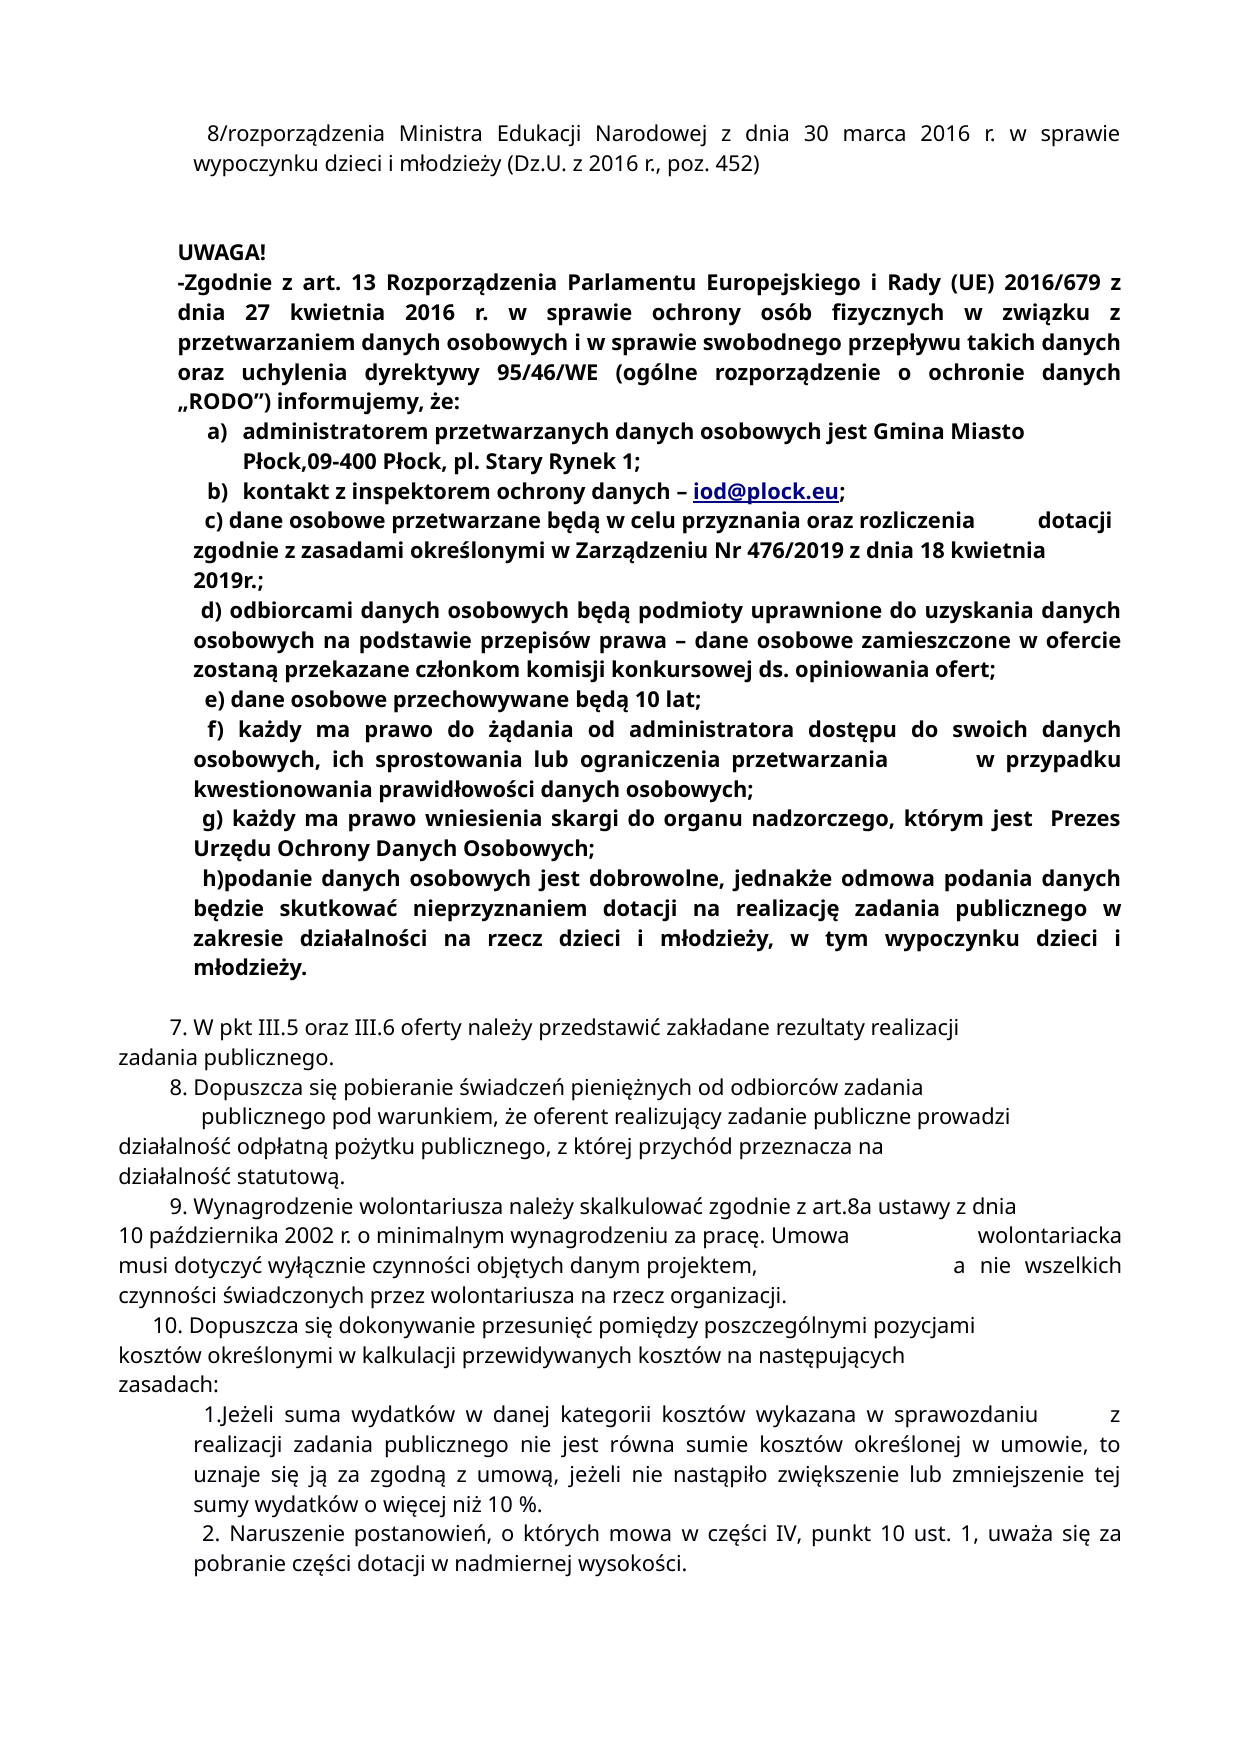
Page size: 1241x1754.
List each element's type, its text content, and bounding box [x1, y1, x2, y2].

list h)podanie danych osobowych jest dobrowolne, jednakże odmowa podania danych będzie skutkować nieprzyznaniem dotacji na realizację zadania publicznego w zakresie działalności na rzecz dzieci i młodzieży, w tym wypoczynku dzieci i młodzieży. [156, 863, 1122, 982]
list kontakt z inspektorem ochrony danych – iod@plock.eu; [207, 476, 1122, 505]
list 7. W pkt III.5 oraz III.6 oferty należy przedstawić zakładane rezultaty realizacji zadania publicznego. [118, 1012, 1122, 1071]
list 1.Jeżeli suma wydatków w danej kategorii kosztów wykazana w sprawozdaniu z realizacji zadania publicznego nie jest równa sumie kosztów określonej w umowie, to uznaje się ją za zgodną z umową, jeżeli nie nastąpiło zwiększenie lub zmniejszenie tej sumy wydatków o więcej niż 10 %. [156, 1399, 1122, 1518]
list e) dane osobowe przechowywane będą 10 lat; [156, 684, 1122, 714]
list 9. Wynagrodzenie wolontariusza należy skalkulować zgodnie z art.8a ustawy z dnia 10 października 2002 r. o minimalnym wynagrodzeniu za pracę. Umowa wolontariacka musi dotyczyć wyłącznie czynności objętych danym projektem, a nie wszelkich czynności świadczonych przez wolontariusza na rzecz organizacji. [118, 1191, 1122, 1310]
list 2. Naruszenie postanowień, o których mowa w części IV, punkt 10 ust. 1, uważa się za pobranie części dotacji w nadmiernej wysokości. [156, 1518, 1122, 1578]
text UWAGA! [177, 237, 1122, 267]
list d) odbiorcami danych osobowych będą podmioty uprawnione do uzyskania danych osobowych na podstawie przepisów prawa – dane osobowe zamieszczone w ofercie zostaną przekazane członkom komisji konkursowej ds. opiniowania ofert; [156, 595, 1122, 684]
list c) dane osobowe przetwarzane będą w celu przyznania oraz rozliczenia dotacji zgodnie z zasadami określonymi w Zarządzeniu Nr 476/2019 z dnia 18 kwietnia 2019r.; [156, 505, 1122, 595]
list 8. Dopuszcza się pobieranie świadczeń pieniężnych od odbiorców zadania publicznego pod warunkiem, że oferent realizujący zadanie publiczne prowadzi działalność odpłatną pożytku publicznego, z której przychód przeznacza na działalność statutową. [118, 1071, 1122, 1191]
list 10. Dopuszcza się dokonywanie przesunięć pomiędzy poszczególnymi pozycjami kosztów określonymi w kalkulacji przewidywanych kosztów na następujących zasadach: [118, 1310, 1122, 1399]
list administratorem przetwarzanych danych osobowych jest Gmina Miasto Płock,09-400 Płock, pl. Stary Rynek 1; [207, 416, 1122, 476]
list g) każdy ma prawo wniesienia skargi do organu nadzorczego, którym jest Prezes Urzędu Ochrony Danych Osobowych; [156, 803, 1122, 863]
list -Zgodnie z art. 13 Rozporządzenia Parlamentu Europejskiego i Rady (UE) 2016/679 z dnia 27 kwietnia 2016 r. w sprawie ochrony osób fizycznych w związku z przetwarzaniem danych osobowych i w sprawie swobodnego przepływu takich danych oraz uchylenia dyrektywy 95/46/WE (ogólne rozporządzenie o ochronie danych „RODO”) informujemy, że: [177, 267, 1122, 416]
list 8/rozporządzenia Ministra Edukacji Narodowej z dnia 30 marca 2016 r. w sprawie wypoczynku dzieci i młodzieży (Dz.U. z 2016 r., poz. 452) [156, 118, 1122, 178]
list f) każdy ma prawo do żądania od administratora dostępu do swoich danych osobowych, ich sprostowania lub ograniczenia przetwarzania w przypadku kwestionowania prawidłowości danych osobowych; [156, 714, 1122, 803]
